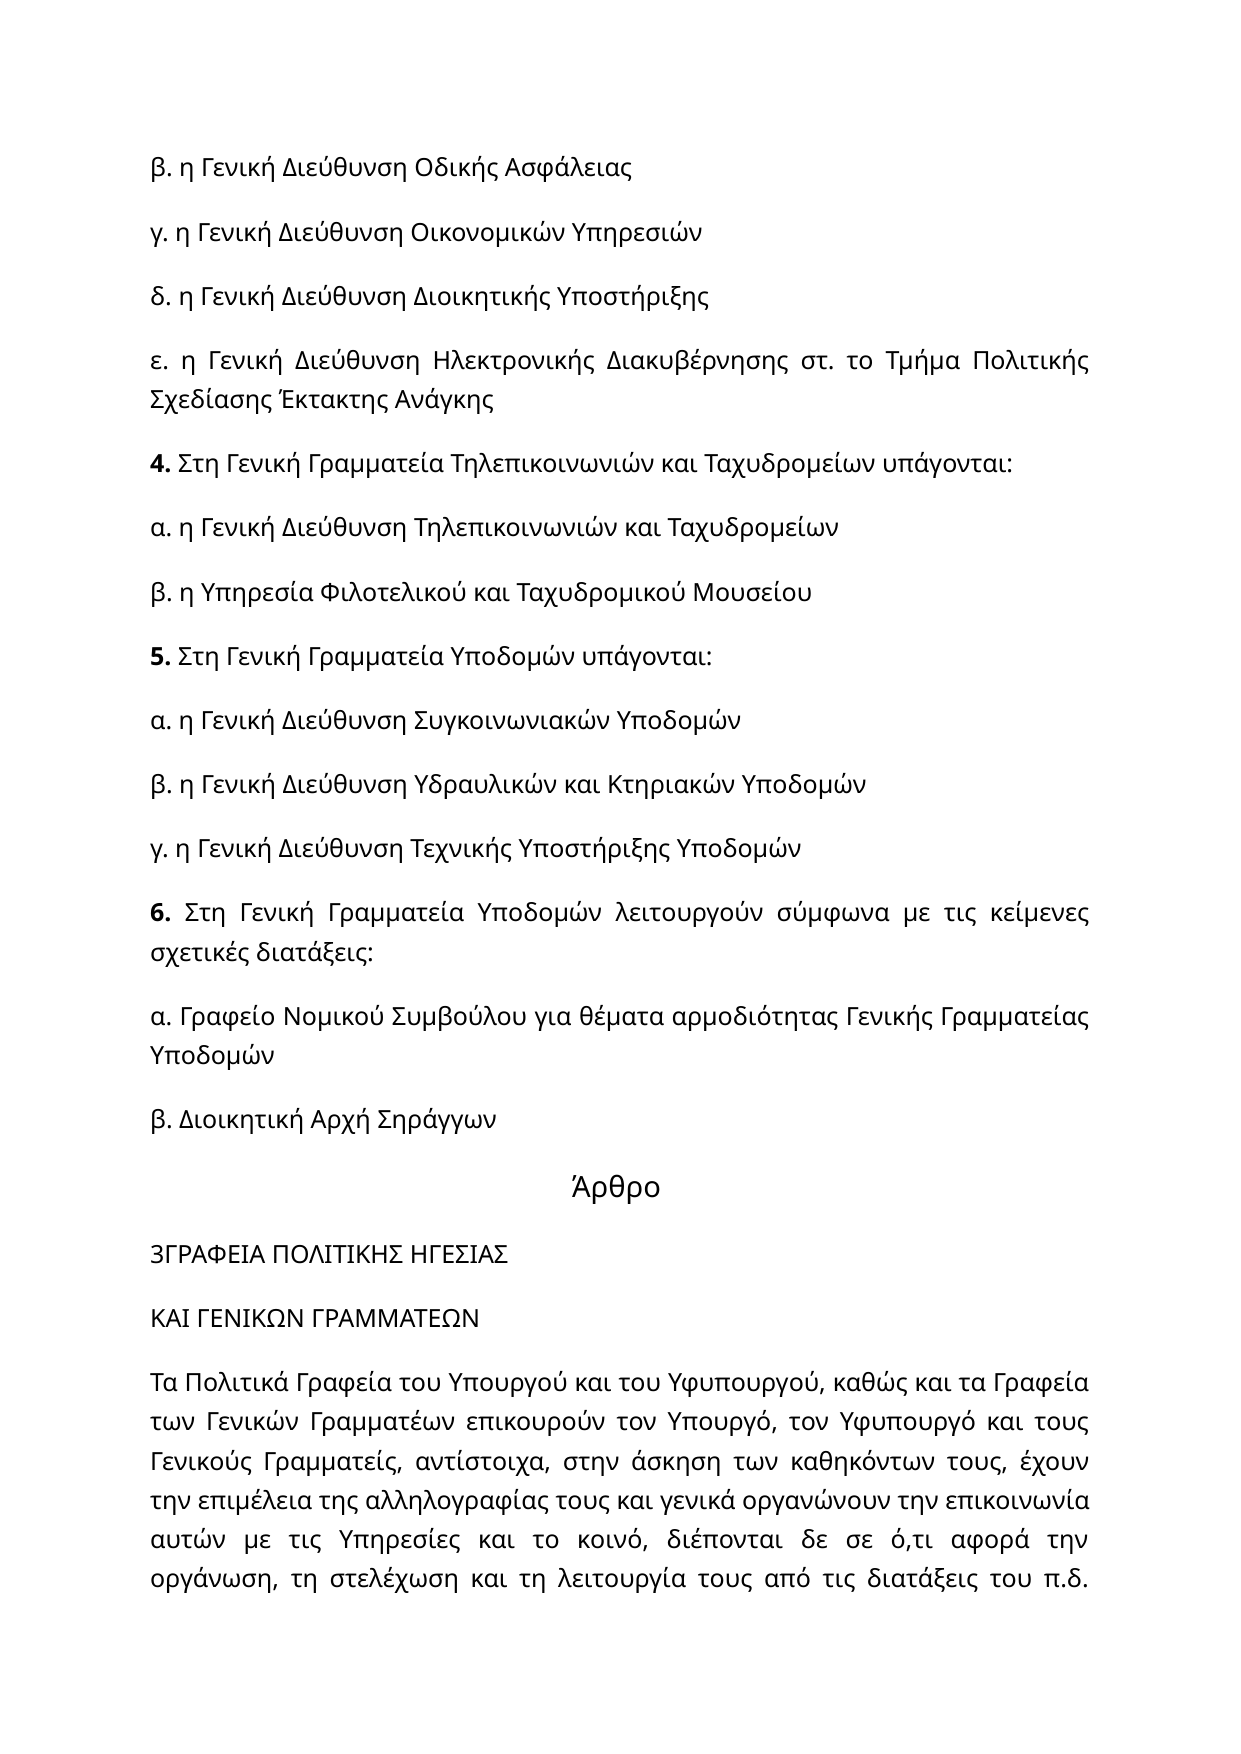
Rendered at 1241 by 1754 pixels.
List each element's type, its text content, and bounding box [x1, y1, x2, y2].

text ΚΑΙ ΓΕΝΙΚΩΝ ΓΡΑΜΜΑΤΕΩΝ [150, 1301, 1090, 1335]
text γ. η Γενική Διεύθυνση Τεχνικής Υποστήριξης Υποδομών [150, 831, 1090, 865]
text Τα Πολιτικά Γραφεία του Υπουργού και του Υφυπουργού, καθώς και τα Γραφεία των Γενικών Γραμματέων επικουρούν τον Υπουργό, τον Υφυπουργό και τους Γενικούς Γραμματείς, αντίστοιχα, στην άσκηση των καθηκόντων τους, έχουν την επιμέλεια της αλληλογραφίας τους και γενικά οργανώνουν την επικοινωνία αυτών με τις Υπηρεσίες και το κοινό, διέπονται δε σε ό,τι αφορά την οργάνωση, τη στελέχωση και τη λειτουργία τους από τις διατάξεις του π.δ. [150, 1365, 1090, 1595]
text δ. η Γενική Διεύθυνση Διοικητικής Υποστήριξης [150, 278, 1090, 312]
text α. η Γενική Διεύθυνση Συγκοινωνιακών Υποδομών [150, 702, 1090, 737]
text 3ΓΡΑΦΕΙΑ ΠΟΛΙΤΙΚΗΣ ΗΓΕΣΙΑΣ [150, 1236, 1090, 1271]
text α. η Γενική Διεύθυνση Τηλεπικοινωνιών και Ταχυδρομείων [150, 510, 1090, 544]
text 6. Στη Γενική Γραμματεία Υποδομών λειτουργούν σύμφωνα με τις κείμενες σχετικές διατάξεις: [150, 895, 1090, 968]
text β. η Γενική Διεύθυνση Οδικής Ασφάλειας [150, 150, 1090, 184]
text 5. Στη Γενική Γραμματεία Υποδομών υπάγονται: [150, 638, 1090, 672]
text β. η Υπηρεσία Φιλοτελικού και Ταχυδρομικού Μουσείου [150, 574, 1090, 608]
text γ. η Γενική Διεύθυνση Οικονομικών Υπηρεσιών [150, 214, 1090, 248]
text α. Γραφείο Νομικού Συμβούλου για θέματα αρμοδιότητας Γενικής Γραμματείας Υποδομών [150, 998, 1090, 1072]
text β. Διοικητική Αρχή Σηράγγων [150, 1102, 1090, 1136]
text β. η Γενική Διεύθυνση Υδραυλικών και Κτηριακών Υποδομών [150, 767, 1090, 801]
text ε. η Γενική Διεύθυνση Ηλεκτρονικής Διακυβέρνησης στ. το Τμήμα Πολιτικής Σχεδίασης Έκτακτης Ανάγκης [150, 342, 1090, 416]
text 4. Στη Γενική Γραμματεία Τηλεπικοινωνιών και Ταχυδρομείων υπάγονται: [150, 446, 1090, 480]
subtitle Άρθρο [150, 1166, 1090, 1206]
